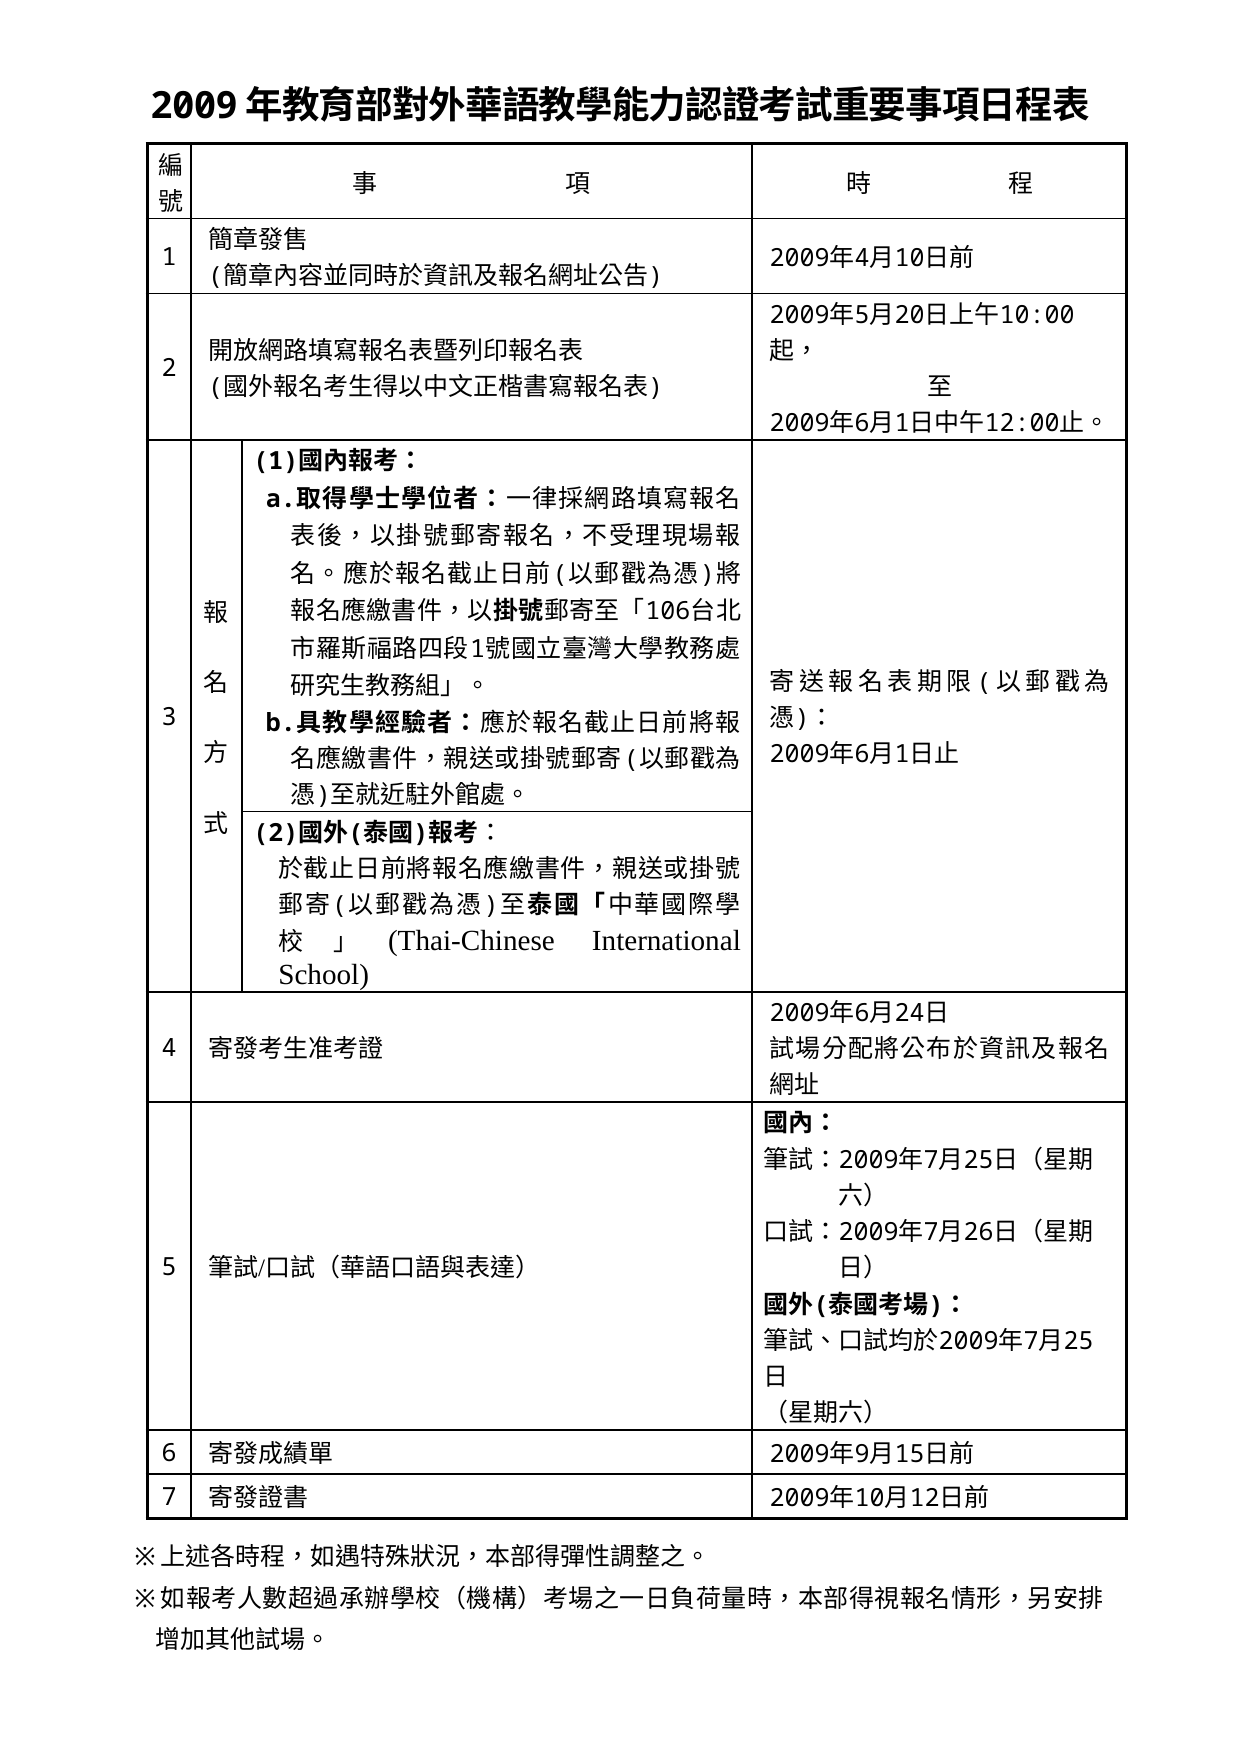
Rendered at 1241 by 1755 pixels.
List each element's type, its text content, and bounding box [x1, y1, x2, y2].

table_cell 寄發考生准考證 [192, 993, 751, 1101]
table_cell 開放網路填寫報名表暨列印報名表 (國外報名考生得以中文正楷書寫報名表) [192, 294, 751, 439]
table_cell (2)國外(泰國)報考： 於截止日前將報名應繳書件，親送或掛號郵寄(以郵戳為憑)至泰國「中華國際學校」(Thai-Chinese International School) [243, 812, 751, 991]
table_cell 2009年5月20日上午10:00起， 至 2009年6月1日中午12:00止。 [753, 294, 1125, 439]
table_cell 寄發成績單 [192, 1431, 751, 1473]
table_cell (1)國內報考： a.取得學士學位者：一律採網路填寫報名表後，以掛號郵寄報名，不受理現場報名。應於報名截止日前(以郵戳為憑)將報名應繳書件，以掛號郵寄至「106台北市羅斯福路四段1號國立臺灣大學教務處研究生教務組」。 b.具教學經驗者：應於報名截止日前將報名應繳書件，親送或掛號郵寄(以郵戳為憑)至就近駐外館處。 [243, 441, 751, 811]
text 2009年教育部對外華語教學能力認證考試重要事項日程表 [130, 75, 1110, 129]
table_cell 6 [149, 1431, 190, 1473]
table_header 時 程 [753, 145, 1125, 218]
table_cell 報 名 方 式 [192, 441, 241, 991]
table_cell 7 [149, 1475, 190, 1517]
table_header 事 項 [192, 145, 751, 218]
table_cell 國內： 筆試：2009年7月25日（星期六） 口試：2009年7月26日（星期日） 國外(泰國考場)： 筆試、口試均於2009年7月25日 （星期六） [753, 1103, 1125, 1429]
table_cell 2009年6月24日 試場分配將公布於資訊及報名網址 [753, 993, 1125, 1101]
table_cell 寄送報名表期限(以郵戳為憑)： 2009年6月1日止 [753, 441, 1125, 991]
table_cell 2 [149, 294, 190, 439]
table_cell 5 [149, 1103, 190, 1429]
text ※上述各時程，如遇特殊狀況，本部得彈性調整之。 [130, 1532, 1104, 1574]
table_cell 筆試/口試（華語口語與表達） [192, 1103, 751, 1429]
table_header 編號 [149, 145, 190, 218]
table_cell 寄發證書 [192, 1475, 751, 1517]
table_cell 2009年9月15日前 [753, 1431, 1125, 1473]
table_cell 簡章發售 (簡章內容並同時於資訊及報名網址公告) [192, 219, 751, 292]
table_cell 3 [149, 441, 190, 991]
table_cell 4 [149, 993, 190, 1101]
text ※如報考人數超過承辦學校（機構）考場之一日負荷量時，本部得視報名情形，另安排增加其他試場。 [130, 1574, 1104, 1657]
table_cell 1 [149, 219, 190, 292]
table_cell 2009年4月10日前 [753, 219, 1125, 292]
table_cell 2009年10月12日前 [753, 1475, 1125, 1517]
